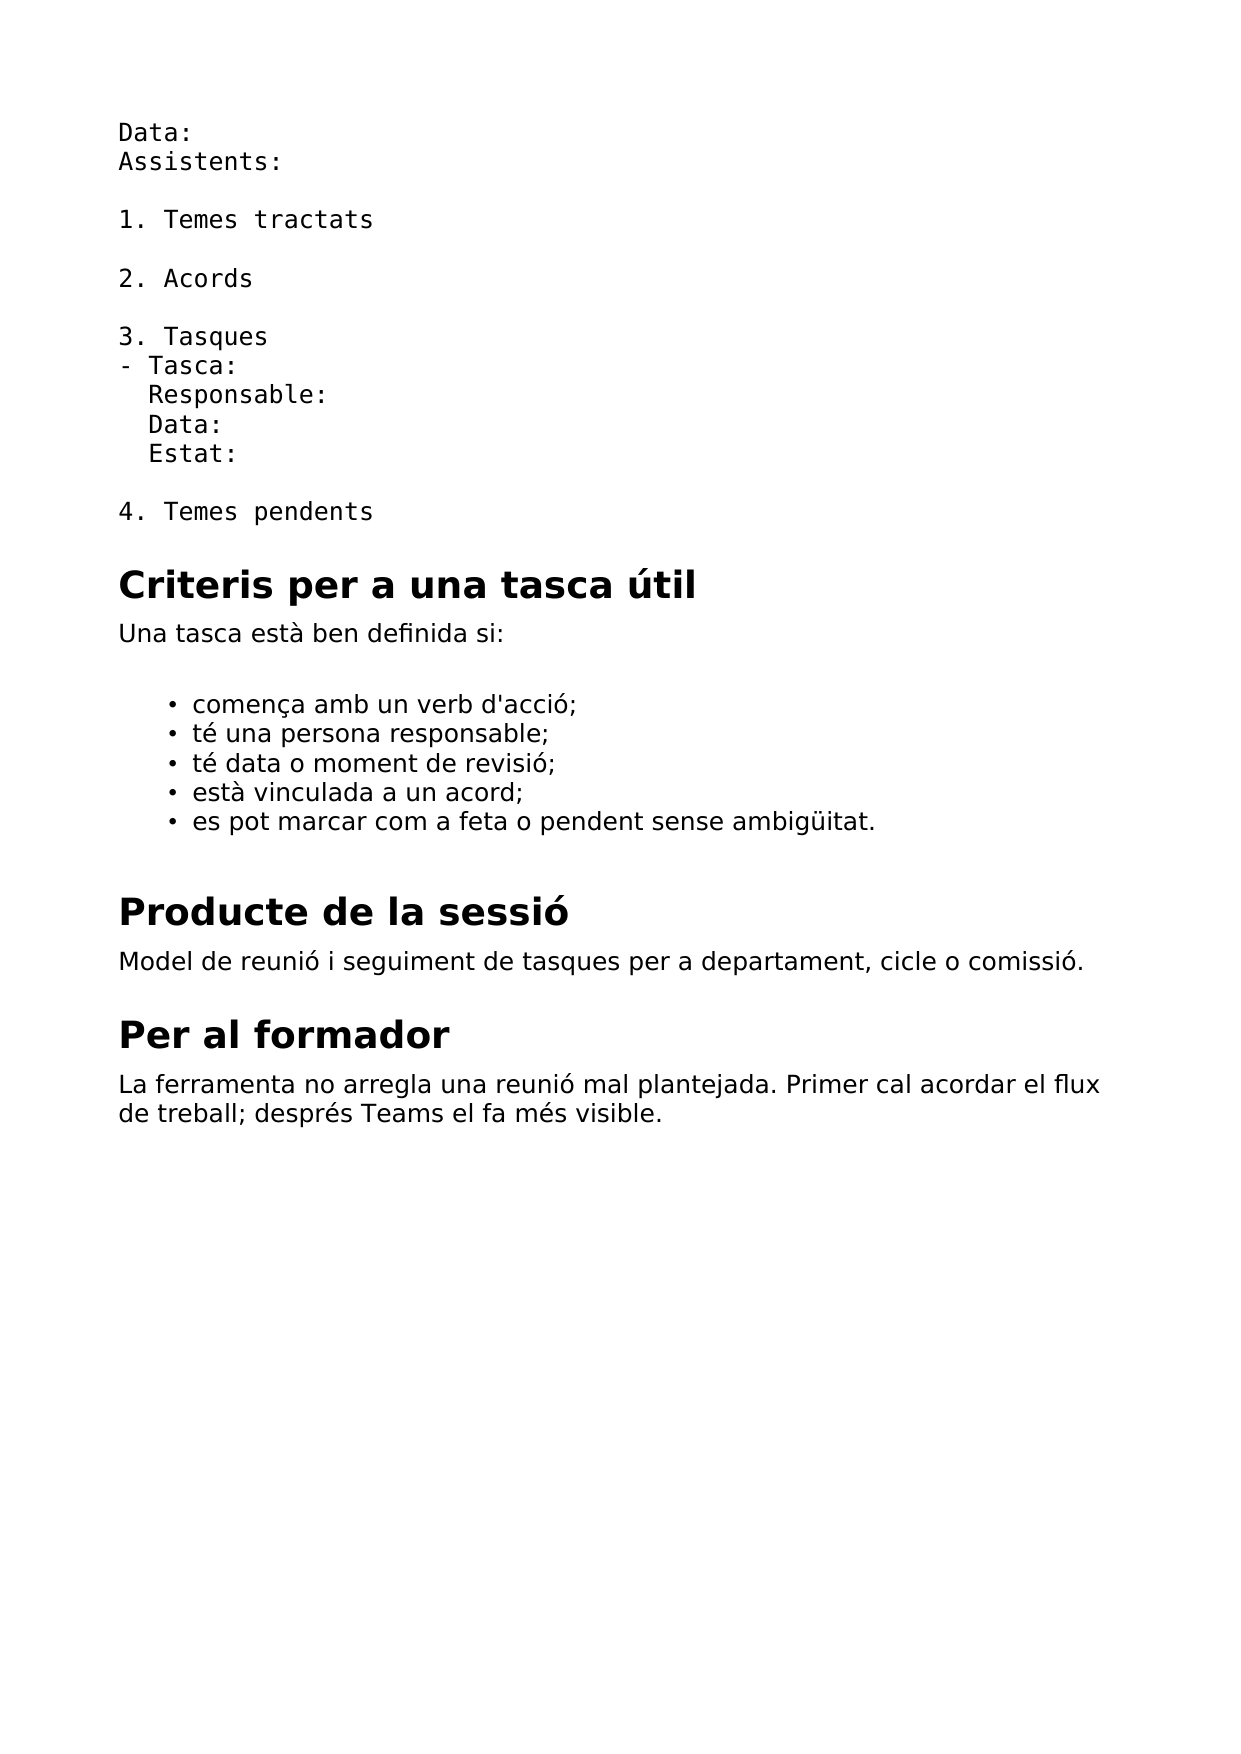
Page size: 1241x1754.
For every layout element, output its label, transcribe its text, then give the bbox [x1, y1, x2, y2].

subtitle Producte de la sessió [118, 891, 1122, 934]
text Data: Assistents: 1. Temes tractats 2. Acords 3. Tasques - Tasca: Responsable: Data: Estat: 4. Temes pendents [118, 118, 1122, 526]
list té data o moment de revisió; [177, 749, 1122, 778]
list es pot marcar com a feta o pendent sense ambigüitat. [177, 807, 1122, 836]
list està vinculada a un acord; [177, 778, 1122, 807]
text La ferramenta no arregla una reunió mal plantejada. Primer cal acordar el flux de treball; després Teams el fa més visible. [118, 1070, 1122, 1128]
subtitle Per al formador [118, 1014, 1122, 1057]
list té una persona responsable; [177, 720, 1122, 749]
text Una tasca està ben definida si: [118, 619, 1122, 648]
text Model de reunió i seguiment de tasques per a departament, cicle o comissió. [118, 947, 1122, 976]
subtitle Criteris per a una tasca útil [118, 563, 1122, 607]
list comença amb un verb d'acció; [177, 691, 1122, 720]
